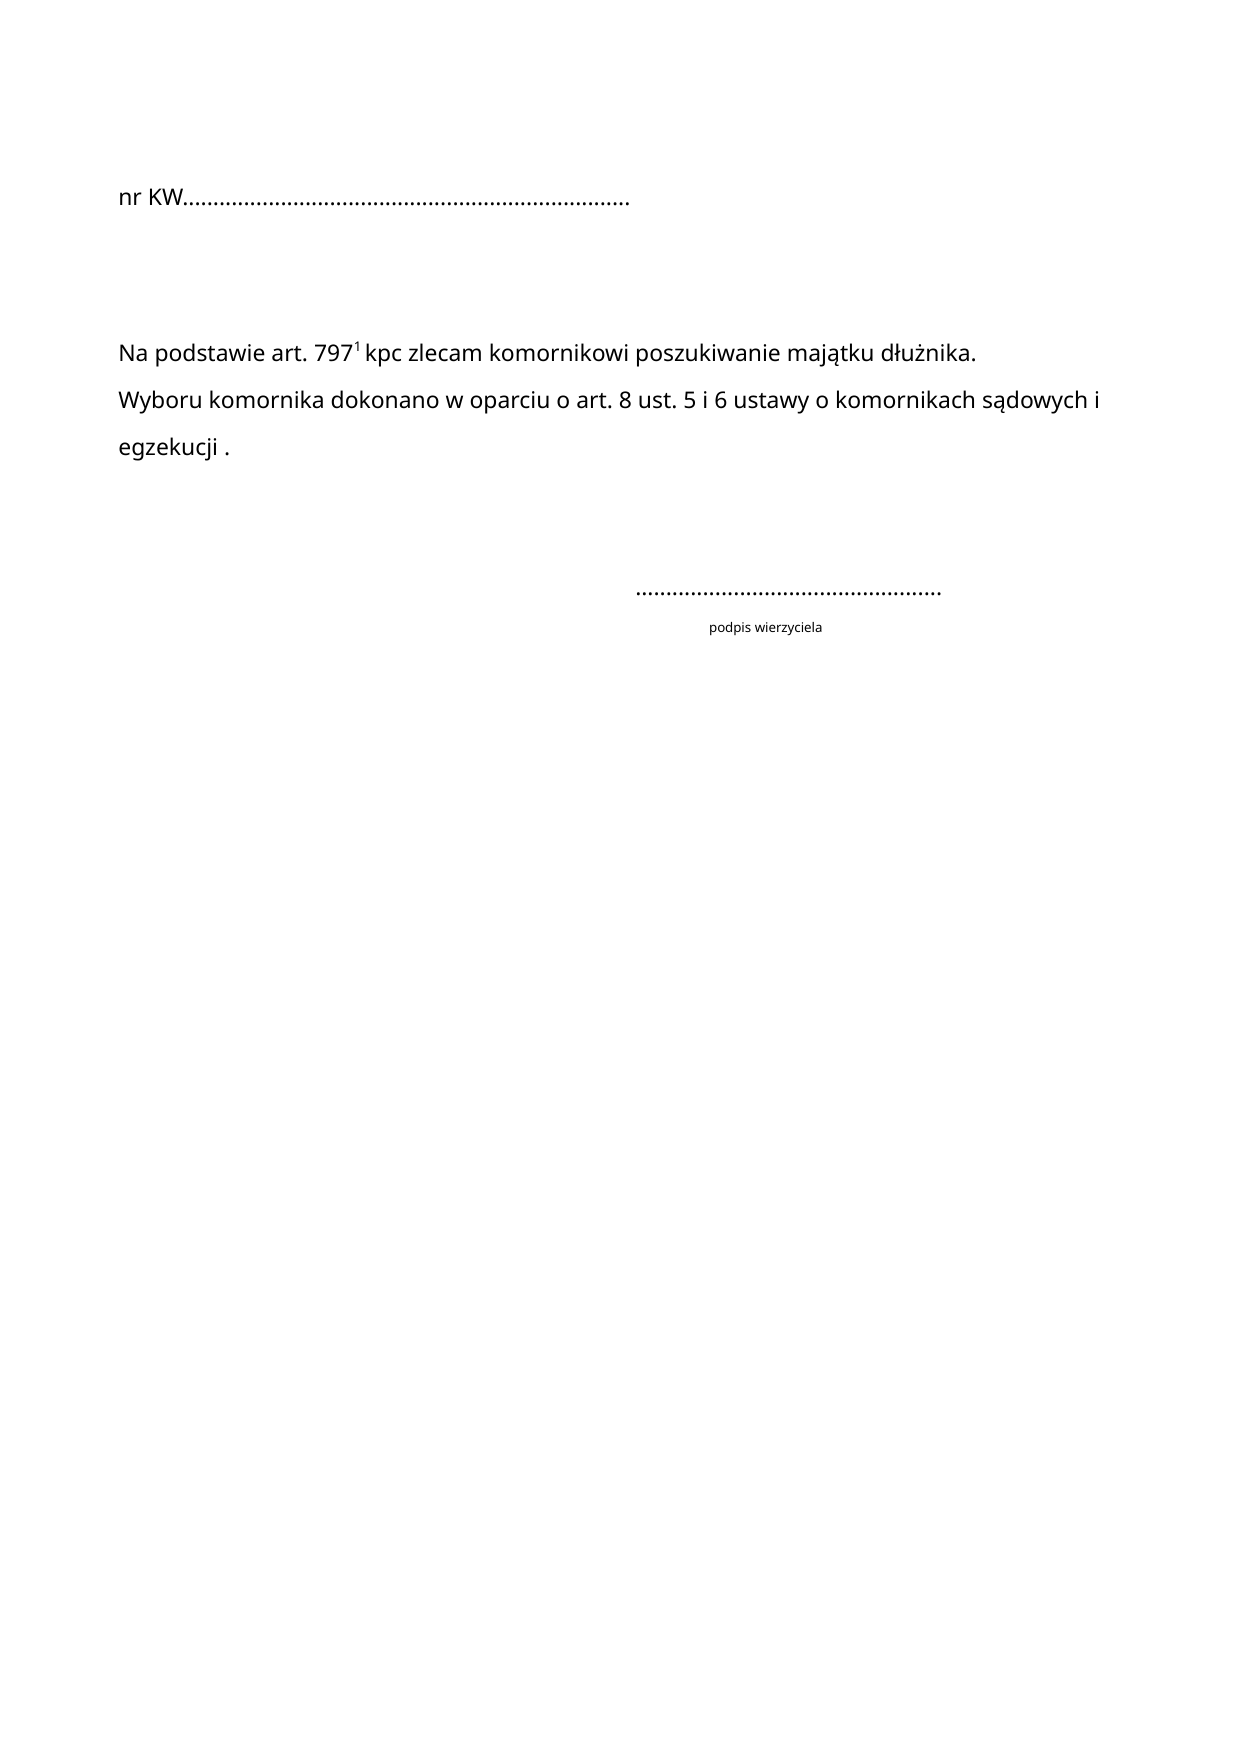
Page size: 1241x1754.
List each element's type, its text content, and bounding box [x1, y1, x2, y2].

text nr KW......................................................................... [118, 181, 1122, 212]
text …............................................... [118, 571, 1122, 602]
text Na podstawie art. 7971 kpc zlecam komornikowi poszukiwanie majątku dłużnika. [118, 337, 1122, 368]
text Wyboru komornika dokonano w oparciu o art. 8 ust. 5 i 6 ustawy o komornikach sądowych i egzekucji . [118, 384, 1122, 462]
text podpis wierzyciela [118, 618, 1122, 649]
